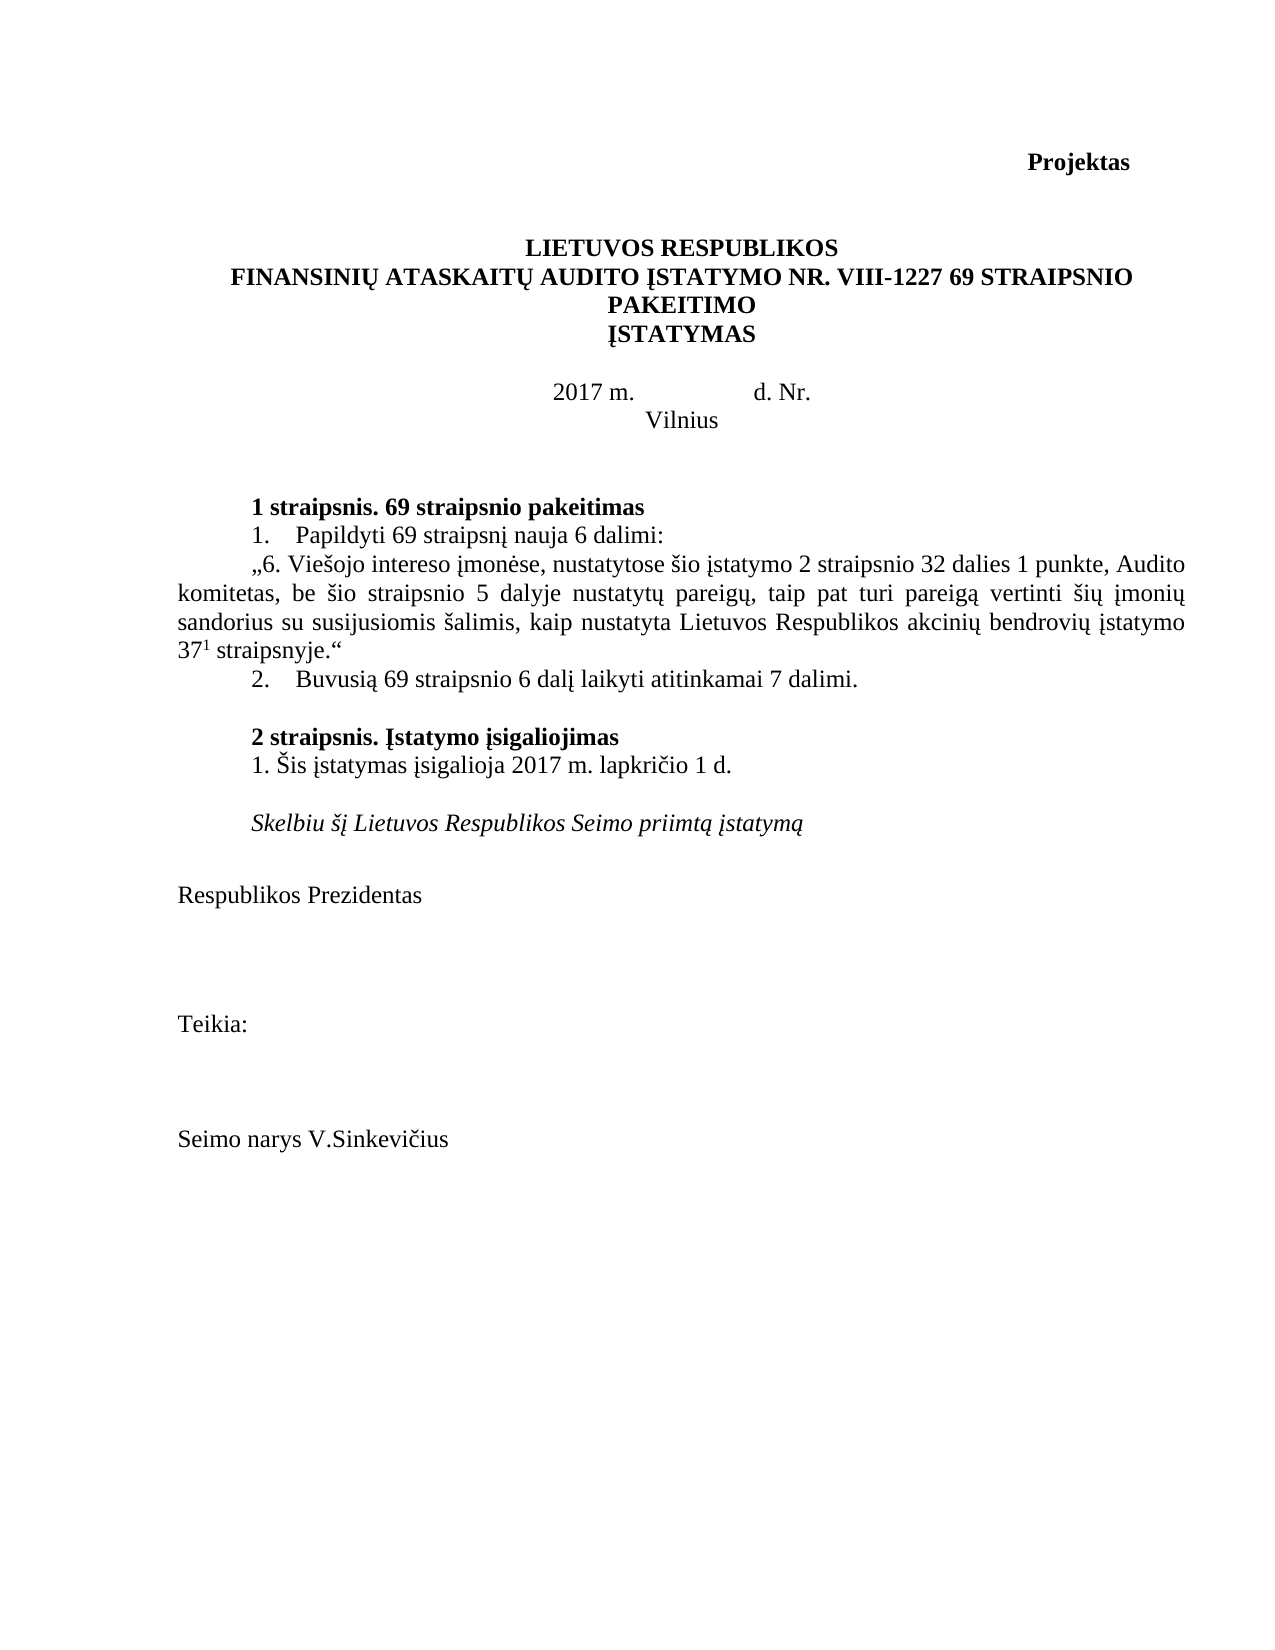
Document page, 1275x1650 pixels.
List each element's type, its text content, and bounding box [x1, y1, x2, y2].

text Projektas [930, 147, 1186, 176]
text Seimo narys V.Sinkevičius [177, 1124, 1186, 1153]
text Vilnius [177, 406, 1186, 434]
text 2 straipsnis. Įstatymo įsigaliojimas [177, 722, 1186, 751]
text Respublikos Prezidentas [177, 880, 1186, 909]
text Lietuvos respublikos [177, 233, 1186, 262]
text FINANSINIŲ ATASKAITŲ Audito įstatymo NR. VIII-1227 69 STRAIPSNIO pakeitimo [177, 262, 1186, 319]
text įstatymas [177, 319, 1186, 348]
text 1. Šis įstatymas įsigalioja 2017 m. lapkričio 1 d. [177, 751, 1186, 779]
text Teikia: [177, 1009, 1186, 1038]
text 1. Papildyti 69 straipsnį nauja 6 dalimi: [251, 521, 1186, 549]
text 2017 m. d. Nr. [177, 377, 1186, 406]
text 1 straipsnis. 69 straipsnio pakeitimas [177, 492, 1186, 521]
text 2. Buvusią 69 straipsnio 6 dalį laikyti atitinkamai 7 dalimi. [251, 664, 1186, 693]
text „6. Viešojo intereso įmonėse, nustatytose šio įstatymo 2 straipsnio 32 dalies 1 punkte, Audito komitetas, be šio straipsnio 5 dalyje nustatytų pareigų, taip pat turi pareigą vertinti šių įmonių sandorius su susijusiomis šalimis, kaip nustatyta Lietuvos Respublikos akcinių bendrovių įstatymo 371 straipsnyje.“ [177, 549, 1186, 664]
text Skelbiu šį Lietuvos Respublikos Seimo priimtą įstatymą [177, 808, 1186, 837]
